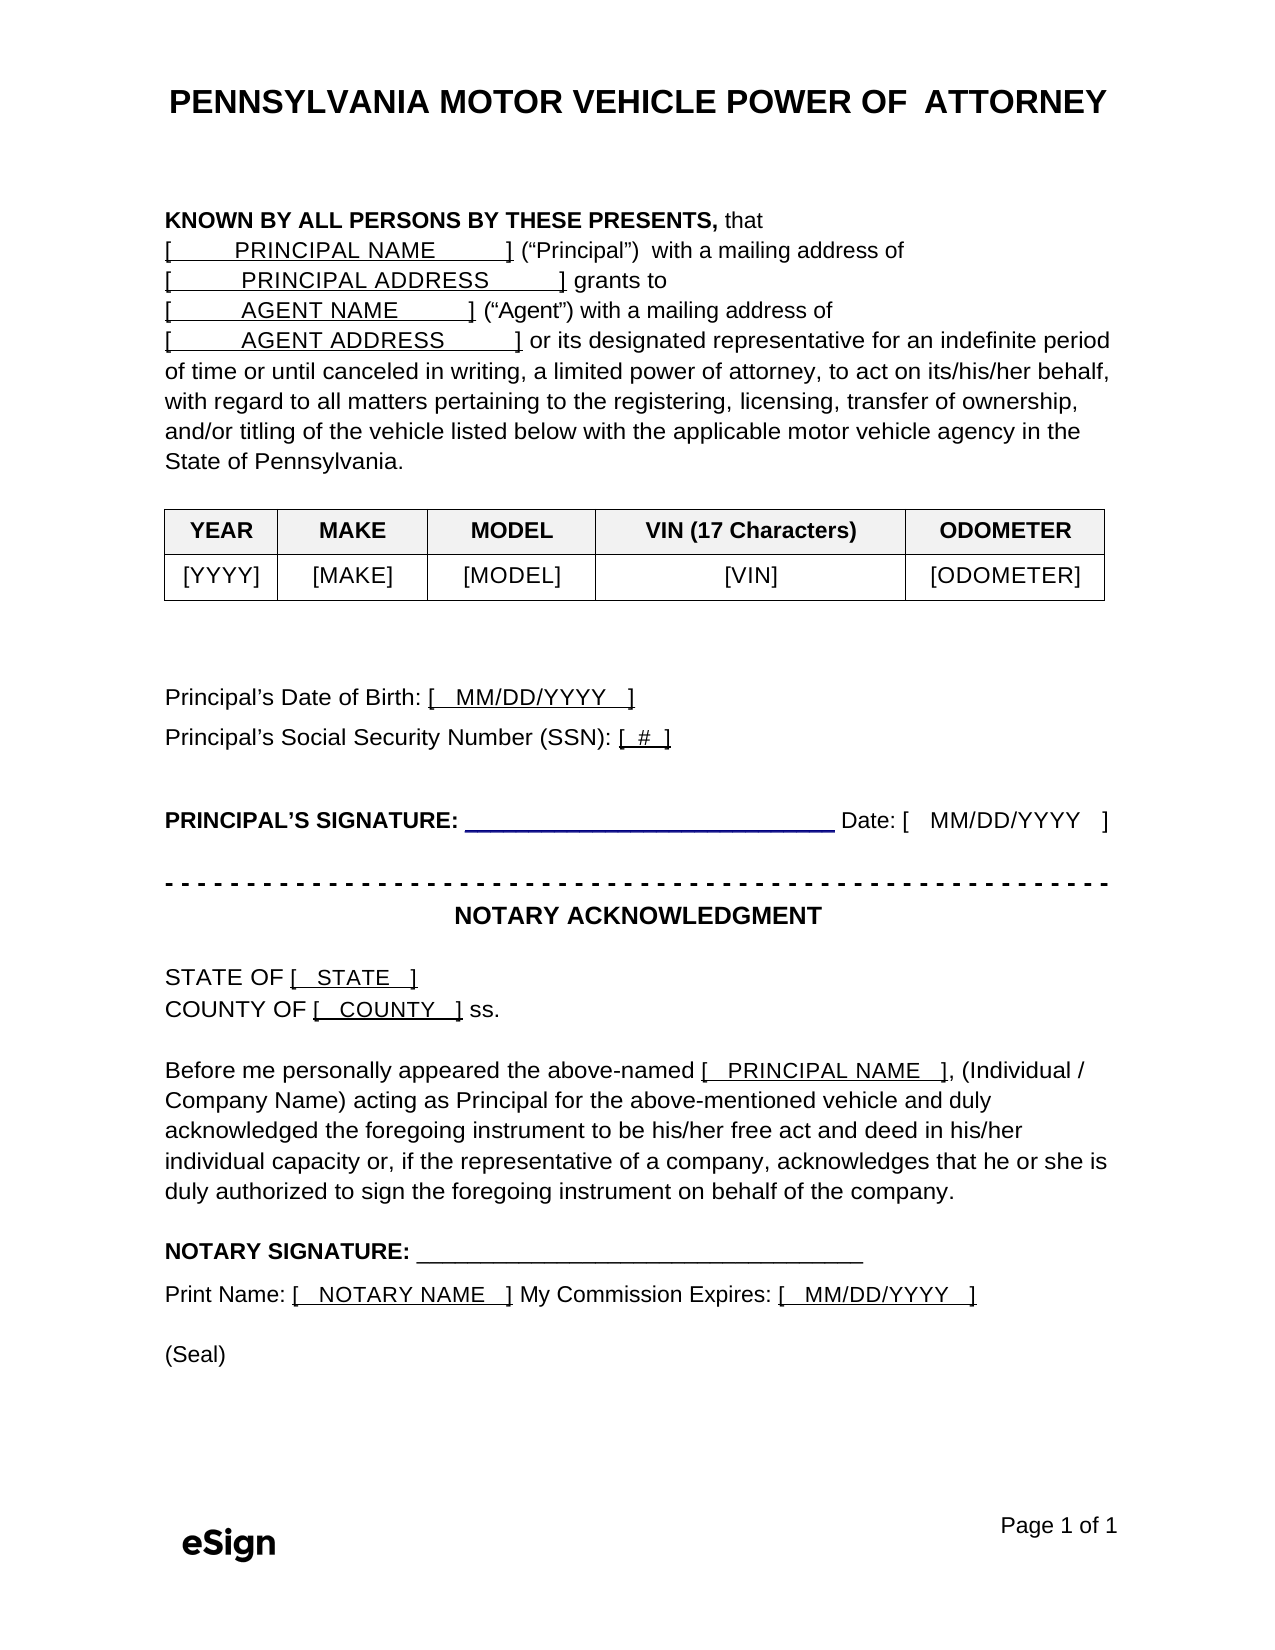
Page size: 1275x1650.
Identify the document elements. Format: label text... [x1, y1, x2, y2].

table_header MAKE [278, 510, 427, 554]
text PRINCIPAL’S SIGNATURE: _____________________________ Date: [ MM/DD/YYYY ] [164, 807, 1111, 833]
text NOTARY ACKNOWLEDGMENT [164, 901, 1111, 929]
table_cell [MODEL] [428, 555, 595, 600]
text COUNTY OF [ COUNTY ] ss. [164, 996, 1111, 1022]
text - - - - - - - - - - - - - - - - - - - - - - - - - - - - - - - - - - - - - - - - - - - - - - - - - - - - - - - - - - [164, 868, 1111, 896]
text [ AGENT ADDRESS ] or its designated representative for an indefinite period of time or until canceled in writing, a limited power of attorney, to act on its/his/her behalf, with regard to all matters pertaining to the registering, licensing, transfer of ownership, and/or titling of the vehicle listed below with the applicable motor vehicle agency in the State of Pennsylvania. [164, 327, 1111, 474]
table_header ODOMETER [906, 510, 1104, 554]
text KNOWN BY ALL PERSONS BY THESE PRESENTS, that [164, 207, 1111, 233]
text [ PRINCIPAL ADDRESS ] grants to [164, 267, 1111, 293]
table_header MODEL [428, 510, 595, 554]
text NOTARY SIGNATURE: ___________________________________ [164, 1238, 1111, 1264]
subtitle PENNSYLVANIA MOTOR VEHICLE POWER OF ATTORNEY [164, 82, 1111, 121]
text STATE OF [ STATE ] [164, 964, 1111, 990]
text [ AGENT NAME ] (“Agent”) with a mailing address of [164, 297, 1111, 323]
table_cell [MAKE] [278, 555, 427, 600]
text Principal’s Date of Birth: [ MM/DD/YYYY ] Principal’s Social Security Number (SSN): [ # ] [164, 684, 1111, 750]
text (Seal) [164, 1341, 1111, 1368]
table_cell [ODOMETER] [906, 555, 1104, 600]
text [ PRINCIPAL NAME ] (“Principal”) with a mailing address of [164, 237, 1111, 263]
table_cell [VIN] [596, 555, 905, 600]
text Before me personally appeared the above-named [ PRINCIPAL NAME ], (Individual / Company Name) acting as Principal for the above-mentioned vehicle and duly acknowledged the foregoing instrument to be his/her free act and deed in his/her individual capacity or, if the representative of a company, acknowledges that he or she is duly authorized to sign the foregoing instrument on behalf of the company. [164, 1057, 1111, 1204]
text Print Name: [ NOTARY NAME ] My Commission Expires: [ MM/DD/YYYY ] [164, 1281, 1111, 1307]
table_cell [YYYY] [165, 555, 277, 600]
table_header YEAR [165, 510, 277, 554]
table_header VIN (17 Characters) [596, 510, 905, 554]
